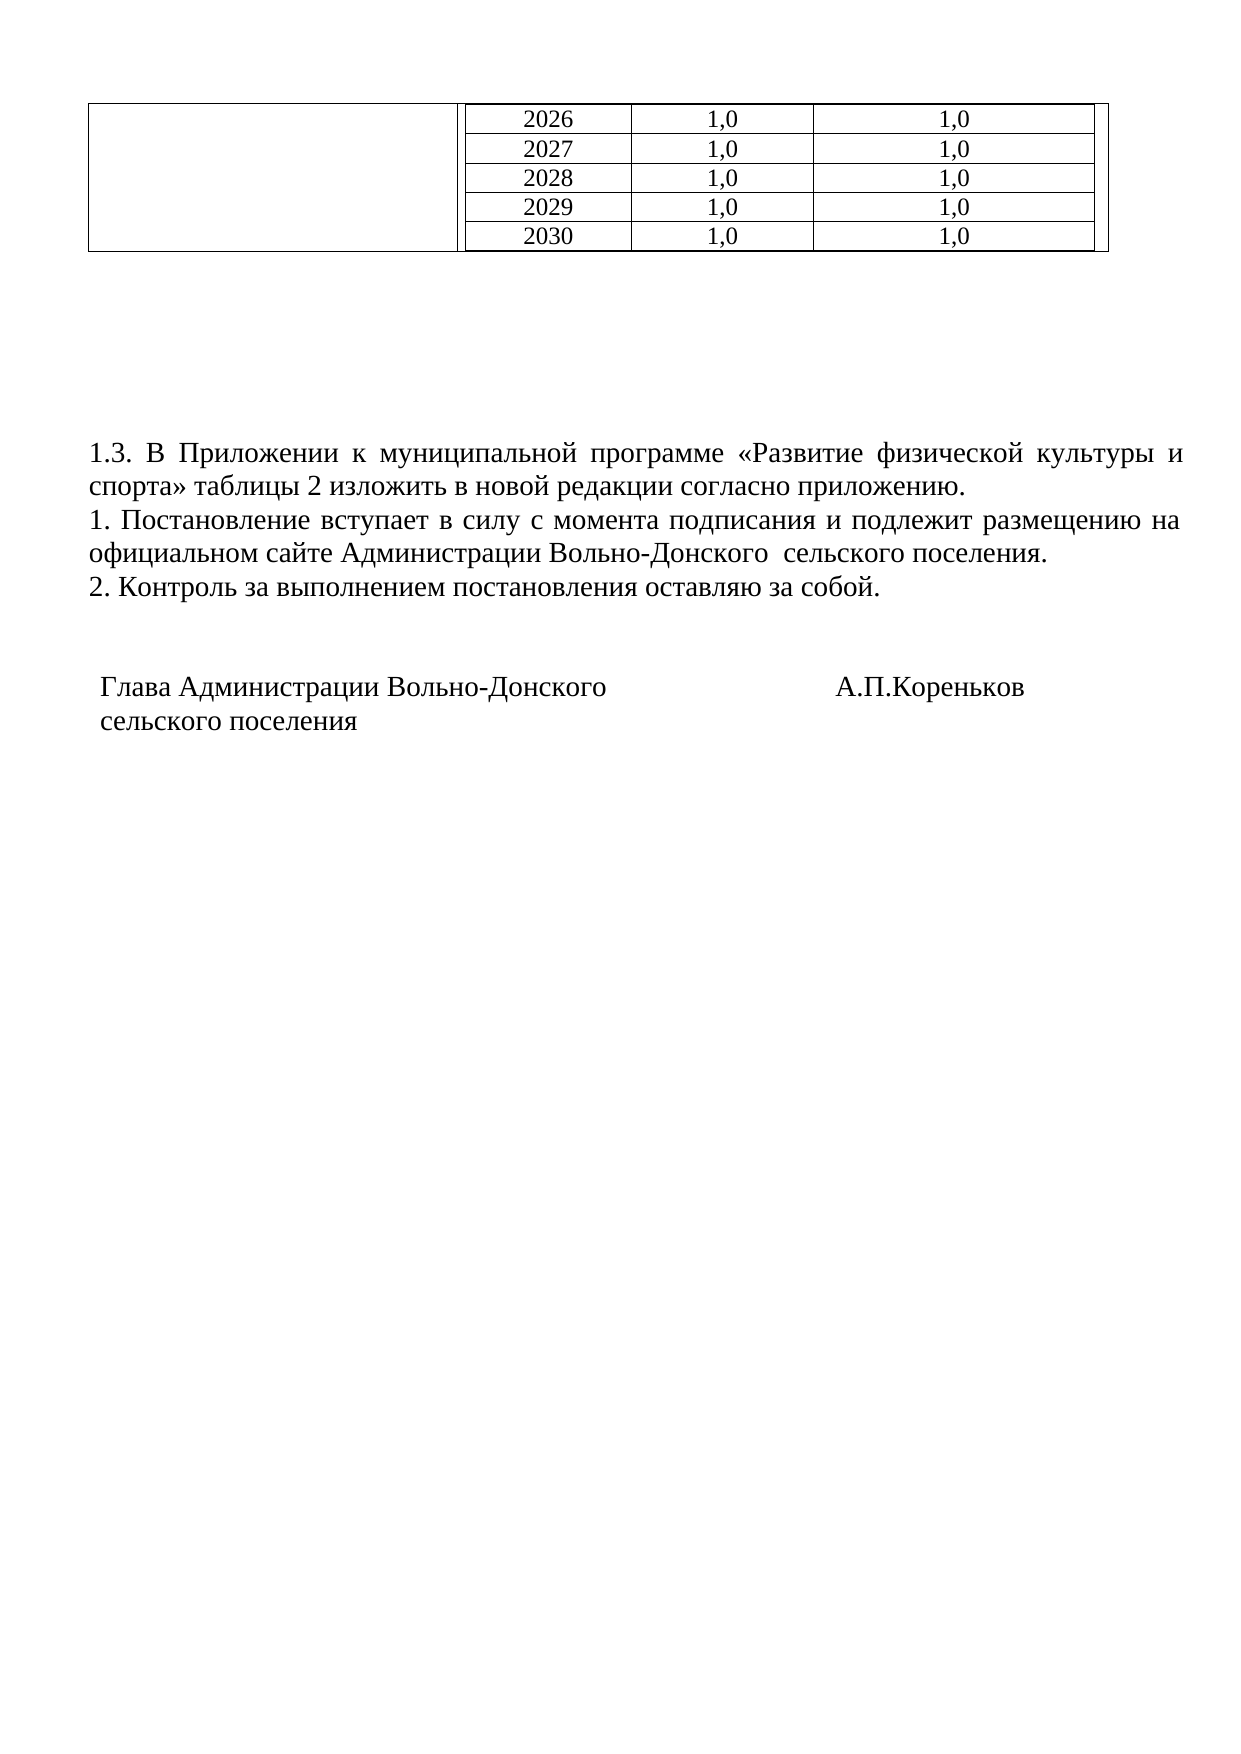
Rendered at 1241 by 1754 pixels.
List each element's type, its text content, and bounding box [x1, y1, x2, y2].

table_cell 1,0 [632, 105, 813, 133]
table_cell 1,0 [814, 222, 1094, 250]
table_cell 1,0 [814, 134, 1094, 162]
table_cell 2030 [466, 222, 631, 250]
text 2. Контроль за выполнением постановления оставляю за собой. [89, 569, 1181, 602]
table_cell 1,0 [814, 193, 1094, 221]
table_cell 2026 [466, 105, 631, 133]
table_cell 1,0 [632, 134, 813, 162]
table_header А.П.Кореньков [824, 670, 1134, 737]
table_cell 2028 [466, 164, 631, 192]
table_header Глава Администрации Вольно-Донского сельского поселения [89, 670, 824, 737]
table_cell 1,0 [814, 105, 1094, 133]
table_cell 1,0 [632, 164, 813, 192]
table_header [89, 104, 457, 251]
table_cell 2027 [466, 134, 631, 162]
table_cell 2029 [466, 193, 631, 221]
text 1. Постановление вступает в силу с момента подписания и подлежит размещению на официальном сайте Администрации Вольно-Донского сельского поселения. [89, 502, 1181, 569]
text 1.3. В Приложении к муниципальной программе «Развитие физической культуры и спорта» таблицы 2 изложить в новой редакции согласно приложению. [89, 435, 1184, 502]
table_cell 1,0 [632, 222, 813, 250]
table_cell 1,0 [632, 193, 813, 221]
table_cell 1,0 [814, 164, 1094, 192]
